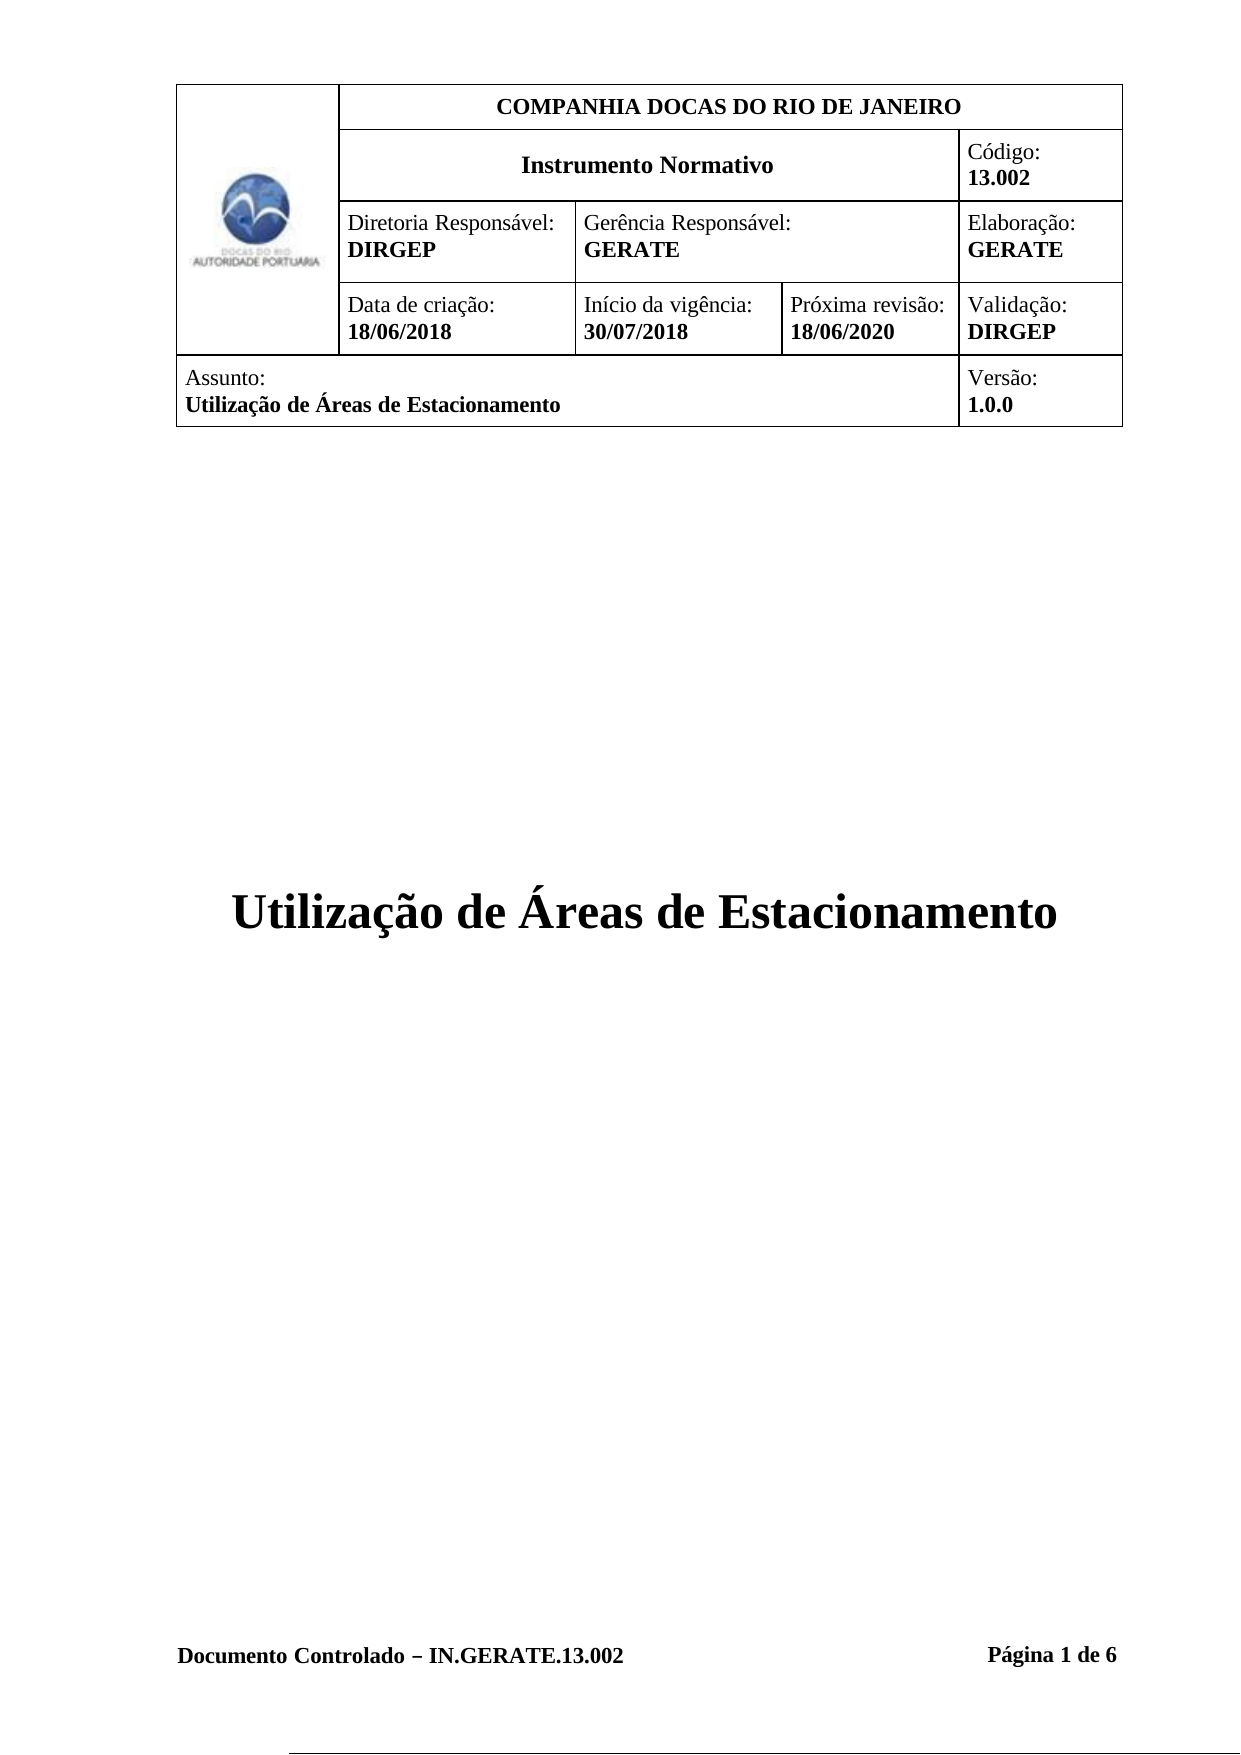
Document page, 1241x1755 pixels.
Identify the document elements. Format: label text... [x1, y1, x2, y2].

table_cell Início da vigência: 30/07/2018 [576, 283, 781, 354]
table_cell Gerência Responsável: GERATE [576, 202, 958, 282]
table_cell Elaboração: GERATE [960, 202, 1122, 282]
table_cell Data de criação: 18/06/2018 [340, 283, 575, 354]
text Utilização de Áreas de Estacionamento [231, 882, 1114, 939]
table_cell Versão: 1.0.0 [960, 356, 1122, 426]
table_cell Diretoria Responsável: DIRGEP [340, 202, 575, 282]
table_header COMPANHIA DOCAS DO RIO DE JANEIRO [340, 85, 1122, 128]
table_cell Código: 13.002 [960, 130, 1122, 200]
table_cell Validação: DIRGEP [960, 283, 1122, 354]
table_cell Instrumento Normativo [340, 130, 958, 200]
table_cell Próxima revisão: 18/06/2020 [783, 283, 958, 354]
table_cell Assunto: Utilização de Áreas de Estacionamento [177, 356, 958, 426]
table_header [177, 85, 338, 354]
